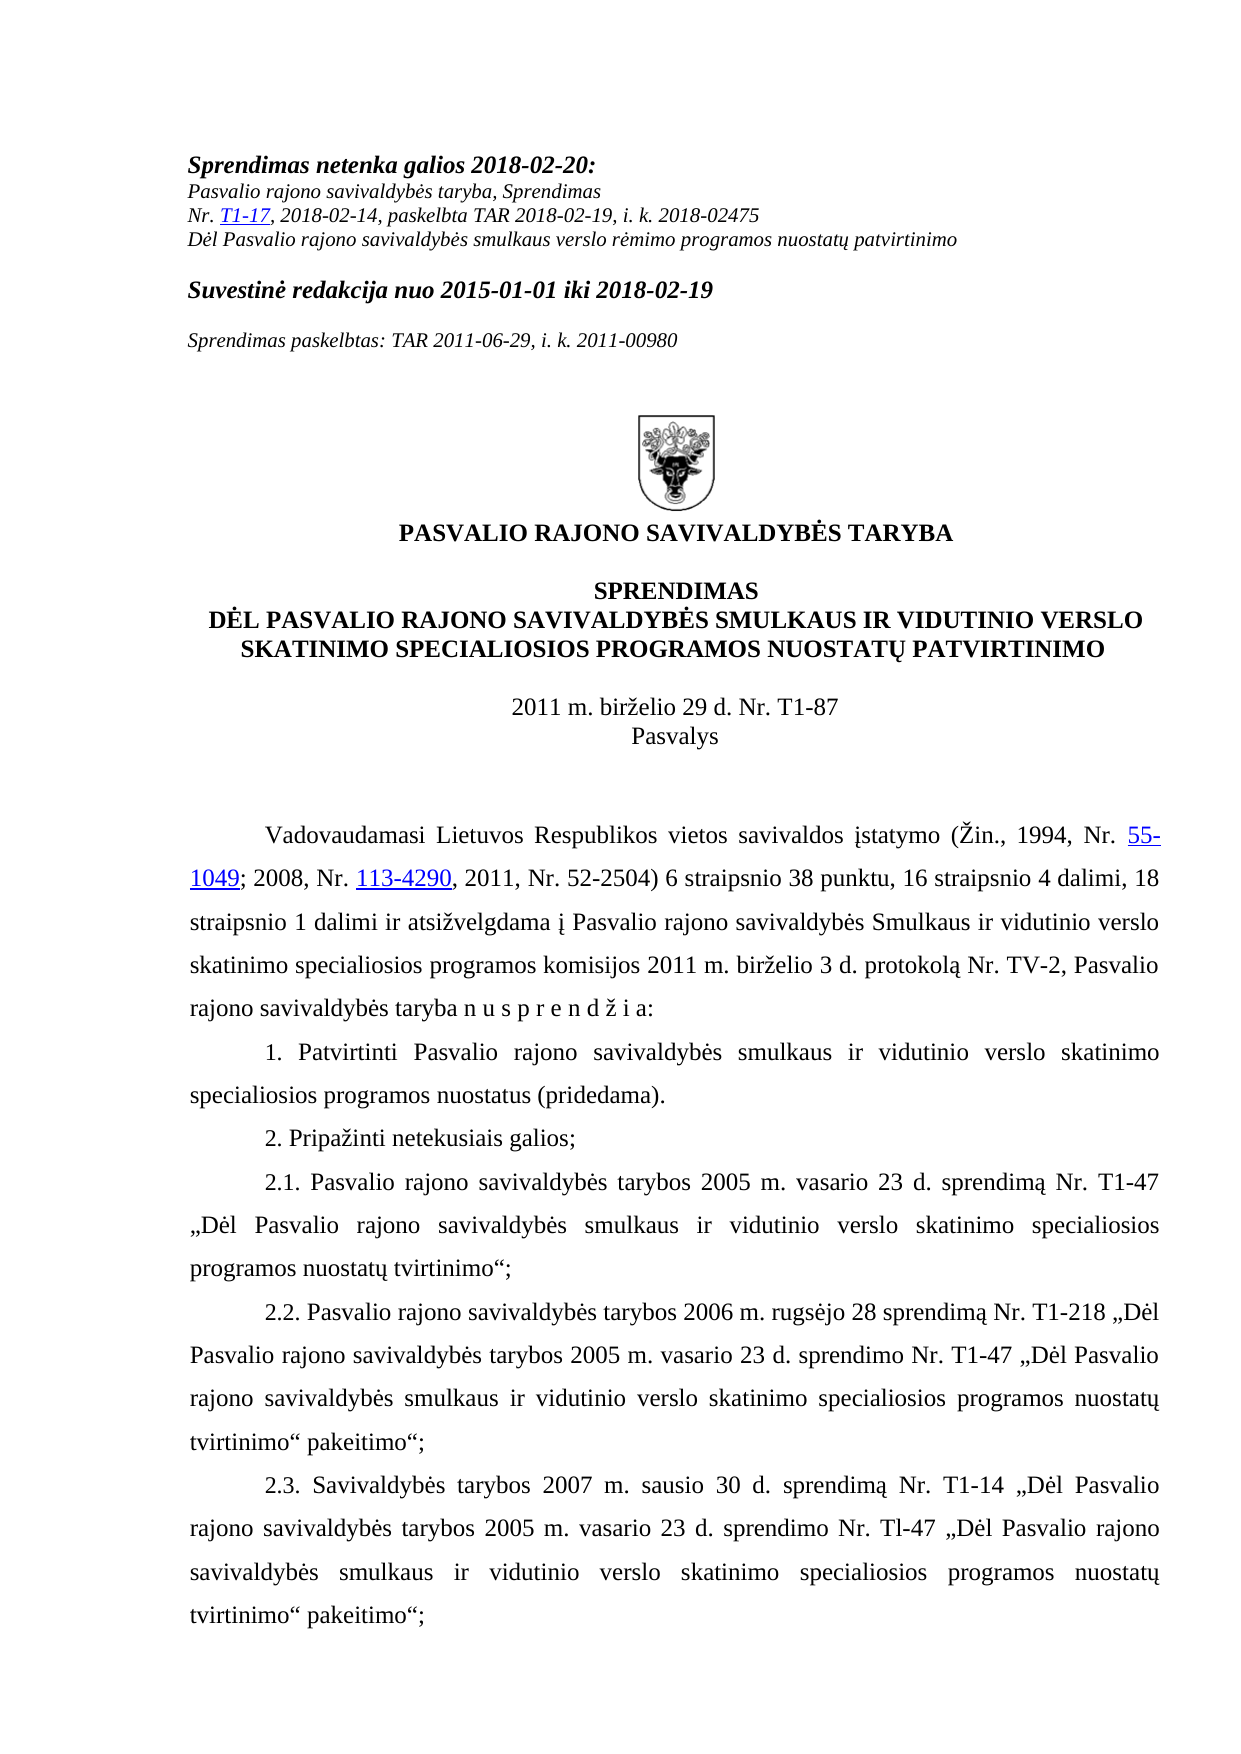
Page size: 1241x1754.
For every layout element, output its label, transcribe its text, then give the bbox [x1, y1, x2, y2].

text SPRENDIMAS [189, 576, 1162, 605]
text Nr. T1-17, 2018-02-14, paskelbta TAR 2018-02-19, i. k. 2018-02475 [187, 203, 1162, 227]
text Sprendimas netenka galios 2018-02-20: [187, 150, 1162, 179]
text Vadovaudamasi Lietuvos Respublikos vietos savivaldos įstatymo (Žin., 1994, Nr. 55-1049; 2008, Nr. 113-4290, 2011, Nr. 52-2504) 6 straipsnio 38 punktu, 16 straipsnio 4 dalimi, 18 straipsnio 1 dalimi ir atsižvelgdama į Pasvalio rajono savivaldybės Smulkaus ir vidutinio verslo skatinimo specialiosios programos komisijos 2011 m. birželio 3 d. protokolą Nr. TV-2, Pasvalio rajono savivaldybės taryba n u s p r e n d ž i a: [189, 809, 1160, 1025]
text 2. Pripažinti netekusiais galios; [189, 1112, 1162, 1155]
text Sprendimas paskelbtas: TAR 2011-06-29, i. k. 2011-00980 [187, 328, 1162, 352]
text 2.1. Pasvalio rajono savivaldybės tarybos 2005 m. vasario 23 d. sprendimą Nr. T1-47 „Dėl Pasvalio rajono savivaldybės smulkaus ir vidutinio verslo skatinimo specialiosios programos nuostatų tvirtinimo“; [189, 1155, 1160, 1285]
text 2011 m. birželio 29 d. Nr. T1-87 [187, 692, 1162, 721]
text Suvestinė redakcija nuo 2015-01-01 iki 2018-02-19 [187, 275, 1162, 304]
text 1. Patvirtinti Pasvalio rajono savivaldybės smulkaus ir vidutinio verslo skatinimo specialiosios programos nuostatus (pridedama). [189, 1025, 1160, 1112]
text 2.3. Savivaldybės tarybos 2007 m. sausio 30 d. sprendimą Nr. T1-14 „Dėl Pasvalio rajono savivaldybės tarybos 2005 m. vasario 23 d. sprendimo Nr. Tl-47 „Dėl Pasvalio rajono savivaldybės smulkaus ir vidutinio verslo skatinimo specialiosios programos nuostatų tvirtinimo“ pakeitimo“; [189, 1459, 1160, 1632]
text DĖL PASVALIO RAJONO SAVIVALDYBĖS SMULKAUS IR VIDUTINIO VERSLO SKATINIMO SPECIALIOSIOS PROGRAMOS NUOSTATŲ PATVIRTINIMO [189, 605, 1162, 663]
text PASVALIO RAJONO SAVIVALDYBĖS TARYBA [189, 518, 1162, 546]
text 2.2. Pasvalio rajono savivaldybės tarybos 2006 m. rugsėjo 28 sprendimą Nr. T1-218 „Dėl Pasvalio rajono savivaldybės tarybos 2005 m. vasario 23 d. sprendimo Nr. T1-47 „Dėl Pasvalio rajono savivaldybės smulkaus ir vidutinio verslo skatinimo specialiosios programos nuostatų tvirtinimo“ pakeitimo“; [189, 1285, 1160, 1459]
text Dėl Pasvalio rajono savivaldybės smulkaus verslo rėmimo programos nuostatų patvirtinimo [187, 227, 1162, 251]
text Pasvalys [187, 721, 1162, 751]
text Pasvalio rajono savivaldybės taryba, Sprendimas [187, 179, 1162, 203]
